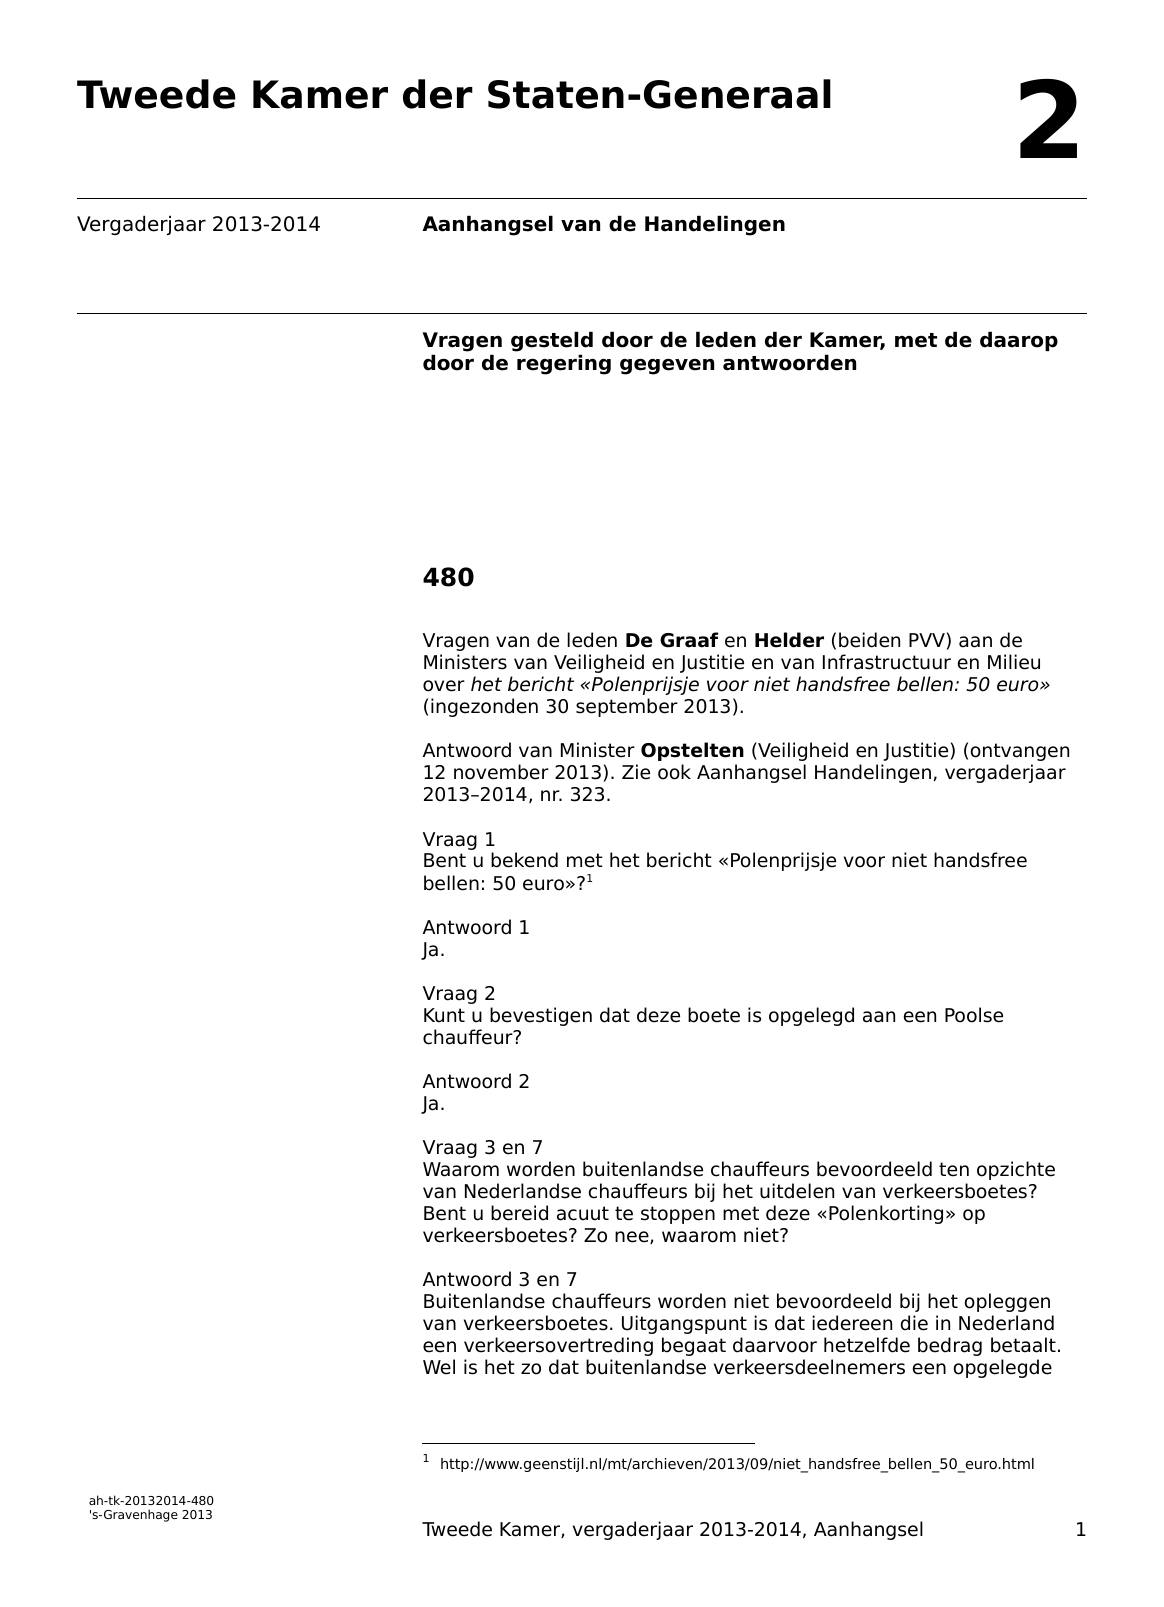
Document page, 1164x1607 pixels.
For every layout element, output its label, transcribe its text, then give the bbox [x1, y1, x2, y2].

table_header Tweede Kamer der Staten-Generaal [77, 59, 886, 198]
text Antwoord 2 [422, 1071, 1087, 1093]
text 480 [422, 563, 1087, 592]
text Kunt u bevestigen dat deze boete is opgelegd aan een Poolse chauffeur? [422, 1005, 1087, 1049]
text Antwoord 3 en 7 [422, 1269, 1087, 1291]
text 's-Gravenhage 2013 [88, 1508, 323, 1522]
text Antwoord 1 [422, 917, 1087, 938]
text http://www.geenstijl.nl/mt/archieven/2013/09/niet_handsfree_bellen_50_euro.html [422, 1452, 1087, 1474]
text Ja. [422, 938, 1087, 961]
text Waarom worden buitenlandse chauffeurs bevoordeeld ten opzichte van Nederlandse chauffeurs bij het uitdelen van verkeersboetes? [422, 1159, 1087, 1203]
text Bent u bereid acuut te stoppen met deze «Polenkorting» op verkeersboetes? Zo nee, waarom niet? [422, 1203, 1087, 1247]
table_cell Vragen gesteld door de leden der Kamer, met de daarop door de regering gegeven antwoorden [422, 314, 1087, 375]
text Bent u bekend met het bericht «Polenprijsje voor niet handsfree bellen: 50 euro»? [422, 850, 1087, 894]
text Vragen van de leden De Graaf en Helder (beiden PVV) aan de Ministers van Veiligheid en Justitie en van Infrastructuur en Milieu over het bericht «Polenprijsje voor niet handsfree bellen: 50 euro» (ingezonden 30 september 2013). [422, 630, 1087, 718]
text Vraag 3 en 7 [422, 1137, 1087, 1159]
table_cell Aanhangsel van de Handelingen [422, 199, 1087, 313]
text Buitenlandse chauffeurs worden niet bevoordeeld bij het opleggen van verkeersboetes. Uitgangspunt is dat iedereen die in Nederland een verkeersovertreding begaat daarvoor hetzelfde bedrag betaalt. Wel is het zo dat buitenlandse verkeersdeelnemers een opgelegde [422, 1291, 1087, 1379]
text Ja. [422, 1093, 1087, 1115]
table_cell Vergaderjaar 2013-2014 [77, 199, 422, 313]
table_header 2 [886, 59, 1087, 198]
text Antwoord van Minister Opstelten (Veiligheid en Justitie) (ontvangen 12 november 2013). Zie ook Aanhangsel Handelingen, vergaderjaar 2013–2014, nr. 323. [422, 740, 1087, 806]
text ah-tk-20132014-480 [88, 1494, 323, 1508]
table_cell [77, 314, 422, 375]
text Vraag 1 [422, 828, 1087, 850]
text Vraag 2 [422, 983, 1087, 1005]
